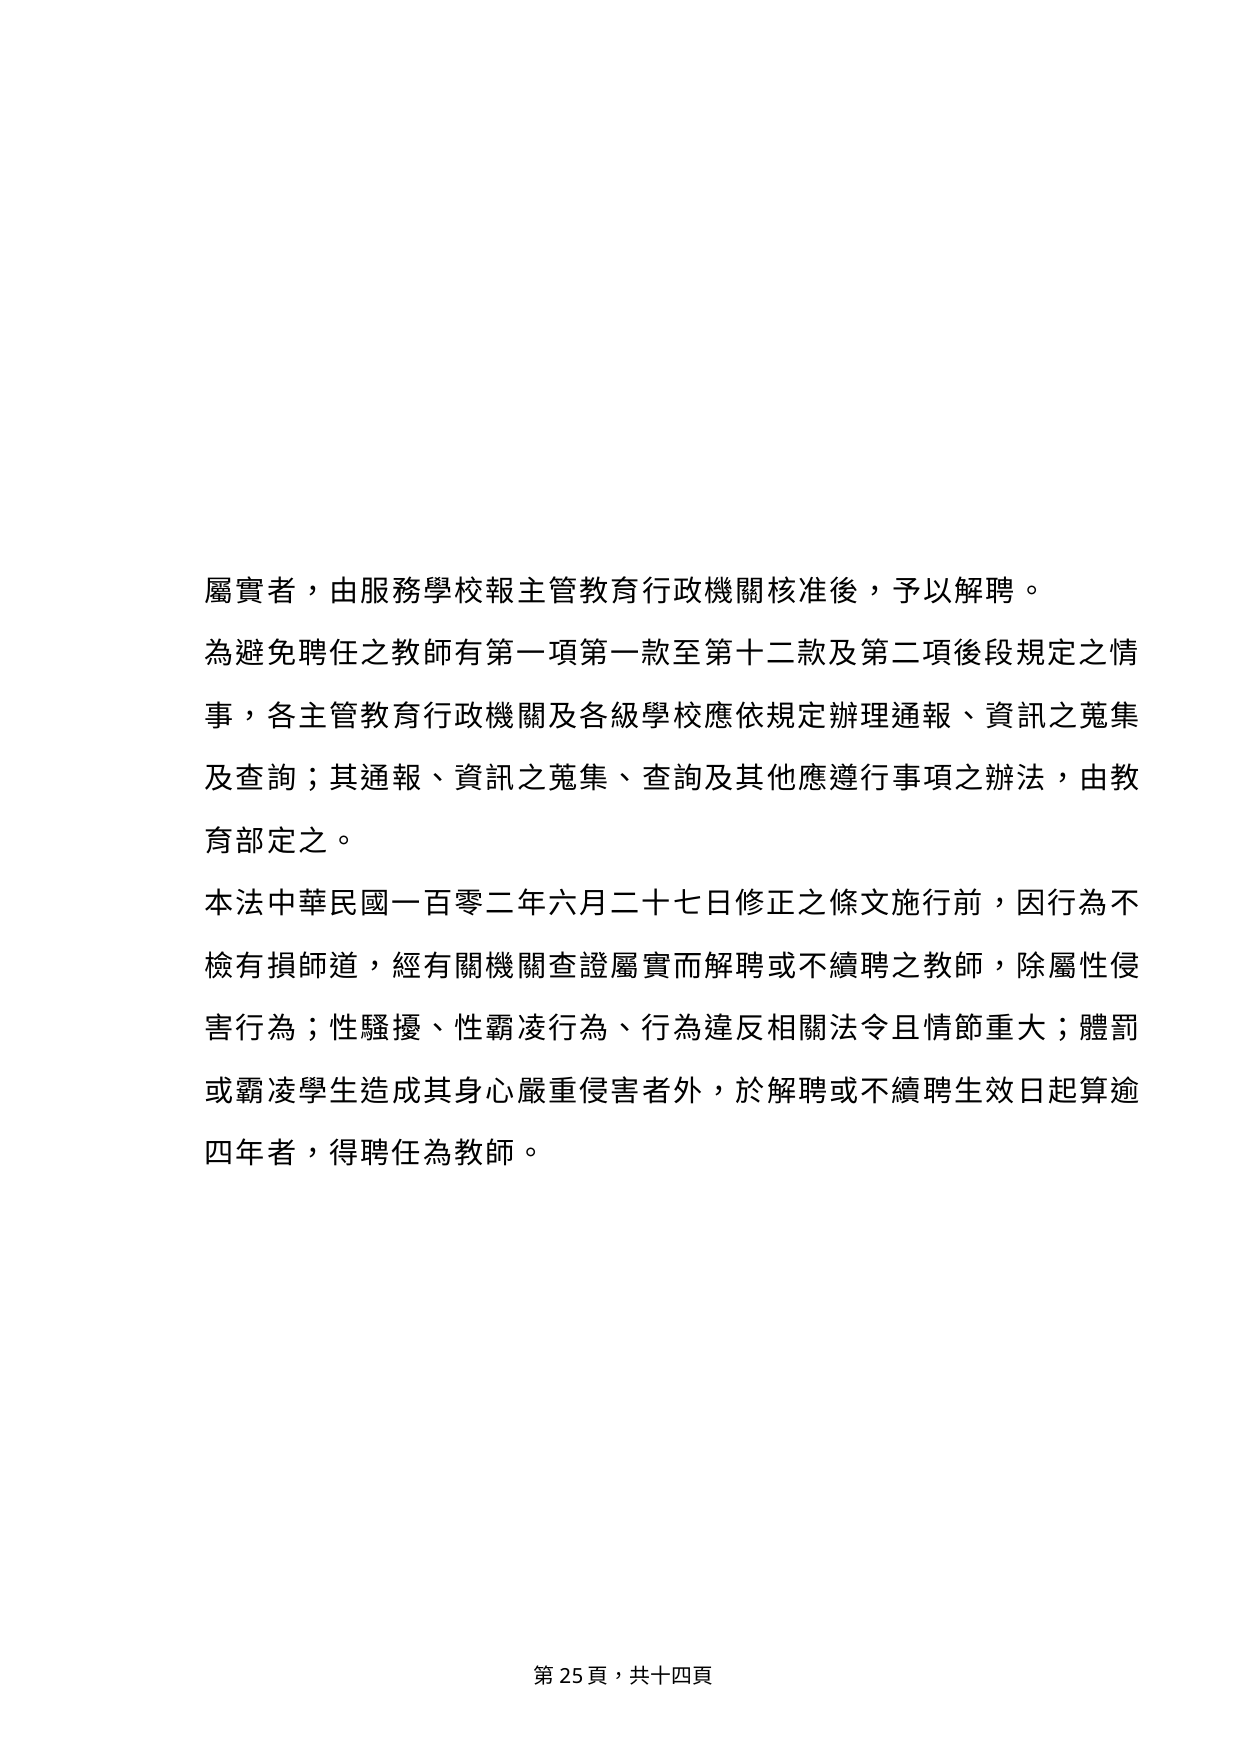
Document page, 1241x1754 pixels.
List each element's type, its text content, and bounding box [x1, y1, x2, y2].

text 本法中華民國一百零二年六月二十七日修正之條文施行前，因行為不檢有損師道，經有關機關查證屬實而解聘或不續聘之教師，除屬性侵害行為；性騷擾、性霸凌行為、行為違反相關法令且情節重大；體罰或霸凌學生造成其身心嚴重侵害者外，於解聘或不續聘生效日起算逾四年者，得聘任為教師。 [129, 859, 1140, 1172]
text 屬實者，由服務學校報主管教育行政機關核准後，予以解聘。 [129, 547, 1140, 609]
text 為避免聘任之教師有第一項第一款至第十二款及第二項後段規定之情事，各主管教育行政機關及各級學校應依規定辦理通報、資訊之蒐集及查詢；其通報、資訊之蒐集、查詢及其他應遵行事項之辦法，由教育部定之。 [129, 609, 1140, 859]
